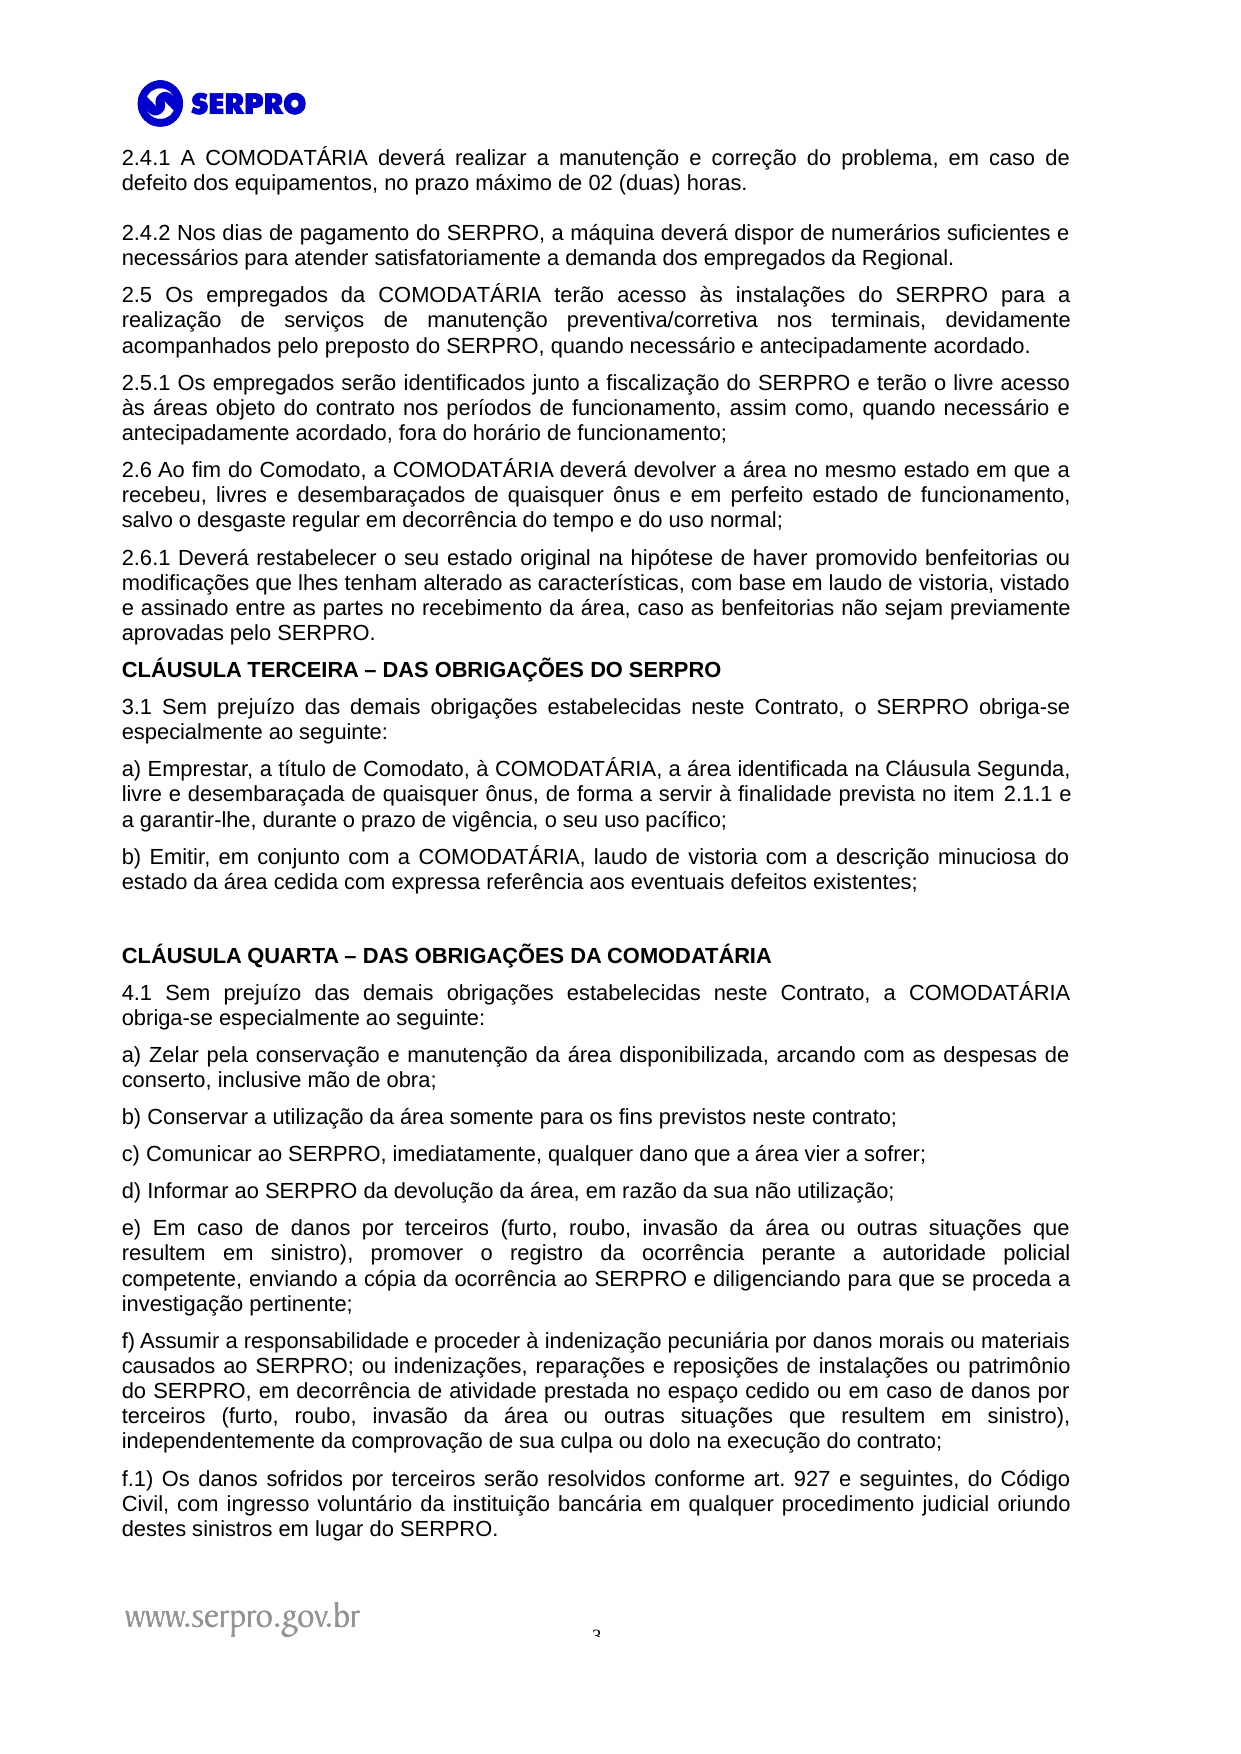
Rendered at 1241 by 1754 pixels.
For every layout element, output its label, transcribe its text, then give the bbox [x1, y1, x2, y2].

text 2.6 Ao fim do Comodato, a COMODATÁRIA deverá devolver a área no mesmo estado em que a recebeu, livres e desembaraçados de quaisquer ônus e em perfeito estado de funcionamento, salvo o desgaste regular em decorrência do tempo e do uso normal; [122, 457, 1071, 533]
text 2.4.1 A COMODATÁRIA deverá realizar a manutenção e correção do problema, em caso de defeito dos equipamentos, no prazo máximo de 02 (duas) horas. [122, 144, 1071, 195]
text b) Emitir, em conjunto com a COMODATÁRIA, laudo de vistoria com a descrição minuciosa do estado da área cedida com expressa referência aos eventuais defeitos existentes; [122, 843, 1071, 894]
text 3.1 Sem prejuízo das demais obrigações estabelecidas neste Contrato, o SERPRO obriga-se especialmente ao seguinte: [122, 694, 1071, 744]
text 4.1 Sem prejuízo das demais obrigações estabelecidas neste Contrato, a COMODATÁRIA obriga-se especialmente ao seguinte: [122, 980, 1071, 1030]
text f.1) Os danos sofridos por terceiros serão resolvidos conforme art. 927 e seguintes, do Código Civil, com ingresso voluntário da instituição bancária em qualquer procedimento judicial oriundo destes sinistros em lugar do SERPRO. [122, 1465, 1071, 1541]
text c) Comunicar ao SERPRO, imediatamente, qualquer dano que a área vier a sofrer; [122, 1141, 1071, 1166]
text CLÁUSULA QUARTA – DAS OBRIGAÇÕES DA COMODATÁRIA [122, 943, 1071, 968]
text CLÁUSULA TERCEIRA – DAS OBRIGAÇÕES DO SERPRO [122, 657, 1071, 682]
text a) Emprestar, a título de Comodato, à COMODATÁRIA, a área identificada na Cláusula Segunda, livre e desembaraçada de quaisquer ônus, de forma a servir à finalidade prevista no item 2.1.1 e a garantir-lhe, durante o prazo de vigência, o seu uso pacífico; [122, 756, 1071, 832]
text d) Informar ao SERPRO da devolução da área, em razão da sua não utilização; [122, 1178, 1071, 1203]
text 2.5.1 Os empregados serão identificados junto a fiscalização do SERPRO e terão o livre acesso às áreas objeto do contrato nos períodos de funcionamento, assim como, quando necessário e antecipadamente acordado, fora do horário de funcionamento; [122, 369, 1071, 445]
text a) Zelar pela conservação e manutenção da área disponibilizada, arcando com as despesas de conserto, inclusive mão de obra; [122, 1042, 1071, 1092]
picture [137, 80, 306, 127]
picture [130, 1602, 355, 1637]
text 2.5 Os empregados da COMODATÁRIA terão acesso às instalações do SERPRO para a realização de serviços de manutenção preventiva/corretiva nos terminais, devidamente acompanhados pelo preposto do SERPRO, quando necessário e antecipadamente acordado. [122, 282, 1071, 358]
text f) Assumir a responsabilidade e proceder à indenização pecuniária por danos morais ou materiais causados ao SERPRO; ou indenizações, reparações e reposições de instalações ou patrimônio do SERPRO, em decorrência de atividade prestada no espaço cedido ou em caso de danos por terceiros (furto, roubo, invasão da área ou outras situações que resultem em sinistro), independentemente da comprovação de sua culpa ou dolo na execução do contrato; [122, 1328, 1071, 1454]
text 2.6.1 Deverá restabelecer o seu estado original na hipótese de haver promovido benfeitorias ou modificações que lhes tenham alterado as características, com base em laudo de vistoria, vistado e assinado entre as partes no recebimento da área, caso as benfeitorias não sejam previamente aprovadas pelo SERPRO. [122, 544, 1071, 645]
text b) Conservar a utilização da área somente para os fins previstos neste contrato; [122, 1104, 1071, 1129]
text 2.4.2 Nos dias de pagamento do SERPRO, a máquina deverá dispor de numerários suficientes e necessários para atender satisfatoriamente a demanda dos empregados da Regional. [122, 220, 1071, 270]
text e) Em caso de danos por terceiros (furto, roubo, invasão da área ou outras situações que resultem em sinistro), promover o registro da ocorrência perante a autoridade policial competente, enviando a cópia da ocorrência ao SERPRO e diligenciando para que se proceda a investigação pertinente; [122, 1215, 1071, 1316]
